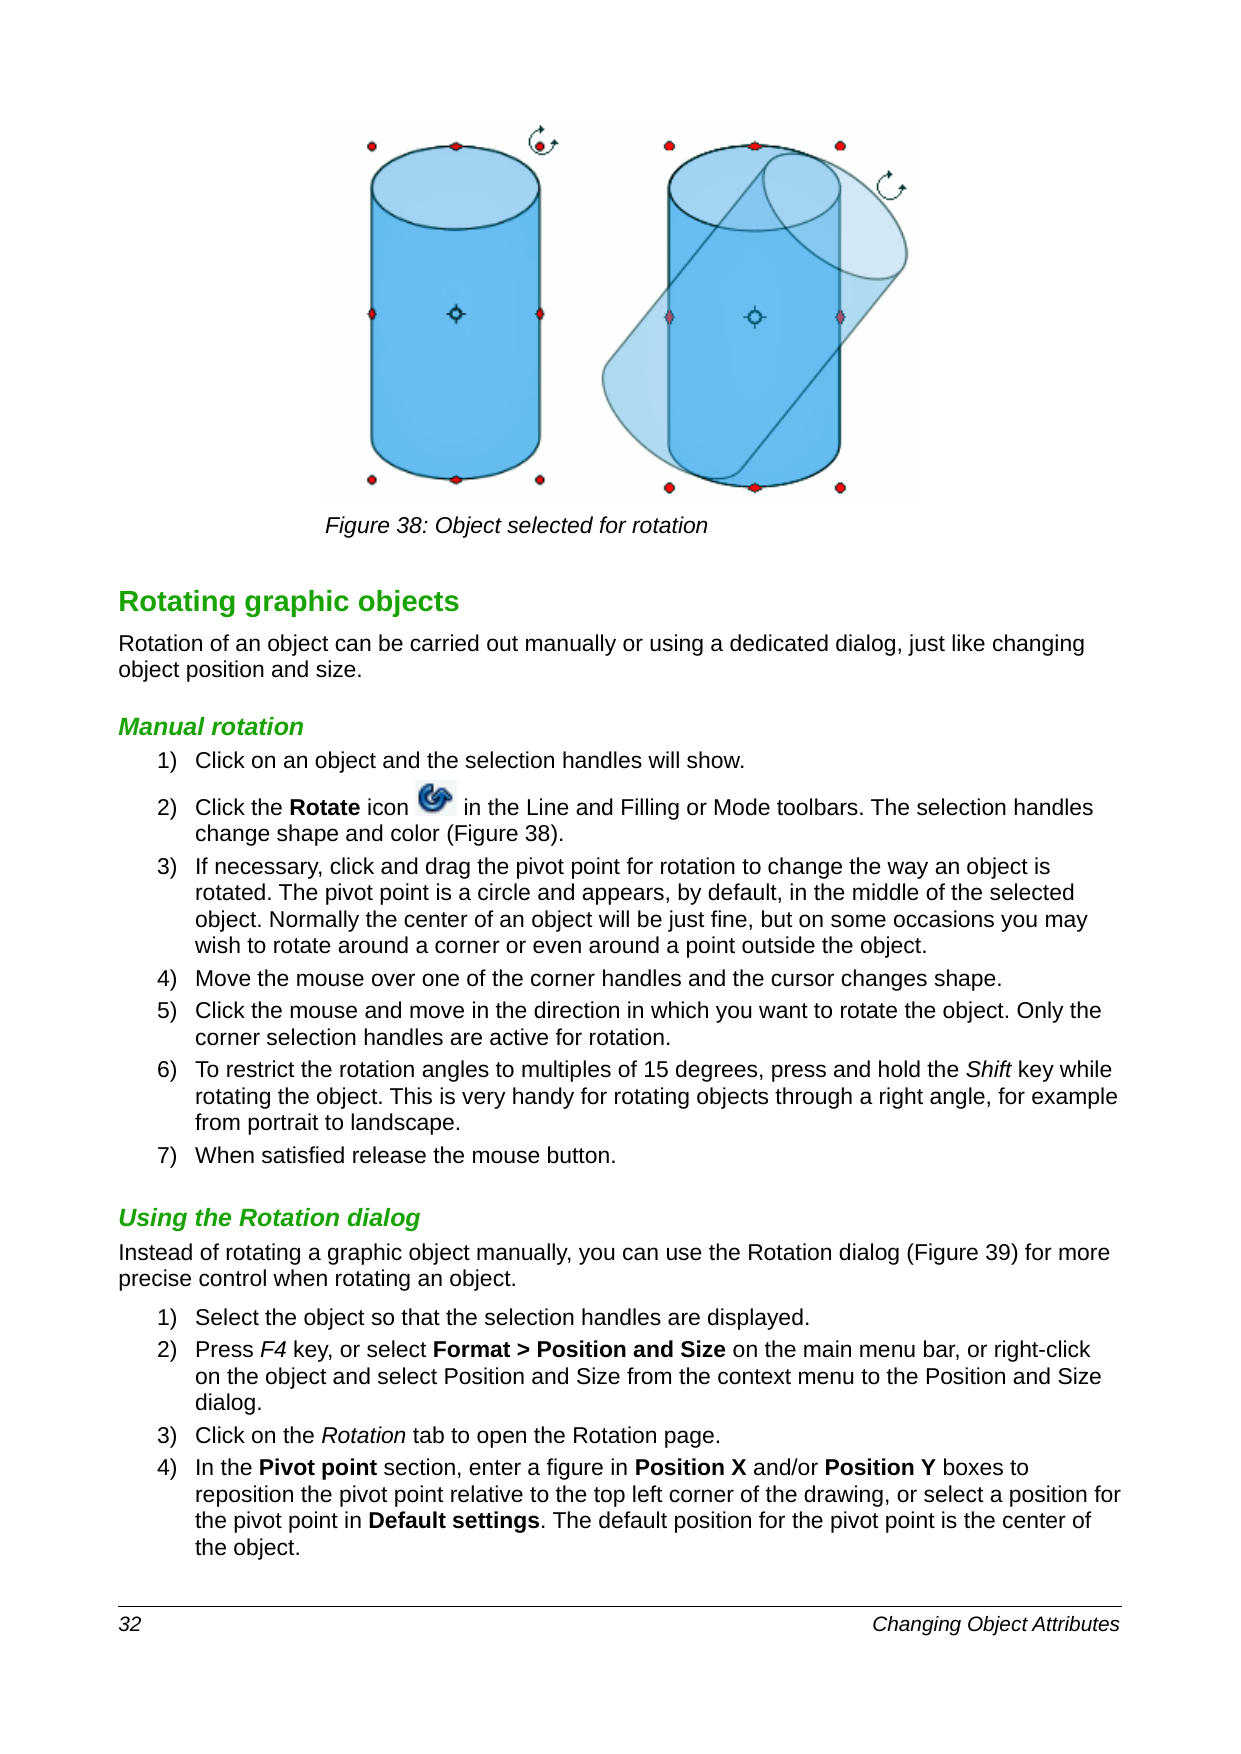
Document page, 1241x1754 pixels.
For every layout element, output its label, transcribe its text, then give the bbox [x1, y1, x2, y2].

list Press F4 key, or select Format > Position and Size on the main menu bar, or right-click on the object and select Position and Size from the context menu to the Position and Size dialog. [177, 1336, 1122, 1416]
list Click on an object and the selection handles will show. [177, 747, 1122, 774]
list In the Pivot point section, enter a figure in Position X and/or Position Y boxes to reposition the pivot point relative to the top left corner of the drawing, or select a position for the pivot point in Default settings. The default position for the pivot point is the center of the object. [177, 1454, 1122, 1560]
list Select the object so that the selection handles are displayed. [177, 1304, 1122, 1330]
list Click the mouse and move in the direction in which you want to rotate the object. Only the corner selection handles are active for rotation. [177, 997, 1122, 1050]
text Figure 38: Object selected for rotation [325, 512, 915, 538]
text Instead of rotating a graphic object manually, you can use the Rotation dialog (Figure 39) for more precise control when rotating an object. [118, 1239, 1122, 1291]
subtitle Manual rotation [118, 712, 1122, 741]
picture [325, 118, 916, 506]
picture [415, 780, 457, 816]
list When satisfied release the mouse button. [177, 1142, 1122, 1168]
subtitle Rotating graphic objects [118, 584, 1122, 618]
list Click on the Rotation tab to open the Rotation page. [177, 1422, 1122, 1448]
list To restrict the rotation angles to multiples of 15 degrees, press and hold the Shift key while rotating the object. This is very handy for rotating objects through a right angle, for example from portrait to landscape. [177, 1056, 1122, 1135]
list Rotation of an object can be carried out manually or using a dedicated dialog, just like changing object position and size. [118, 630, 1122, 683]
list Click the Rotate icon in the Line and Filling or Mode toolbars. The selection handles change shape and color (Figure 38). [177, 780, 1122, 847]
list If necessary, click and drag the pivot point for rotation to change the way an object is rotated. The pivot point is a circle and appears, by default, in the middle of the selected object. Normally the center of an object will be just fine, but on some occasions you may wish to rotate around a corner or even around a point outside the object. [177, 853, 1122, 958]
subtitle Using the Rotation dialog [118, 1203, 1122, 1232]
list Move the mouse over one of the corner handles and the cursor changes shape. [177, 965, 1122, 991]
